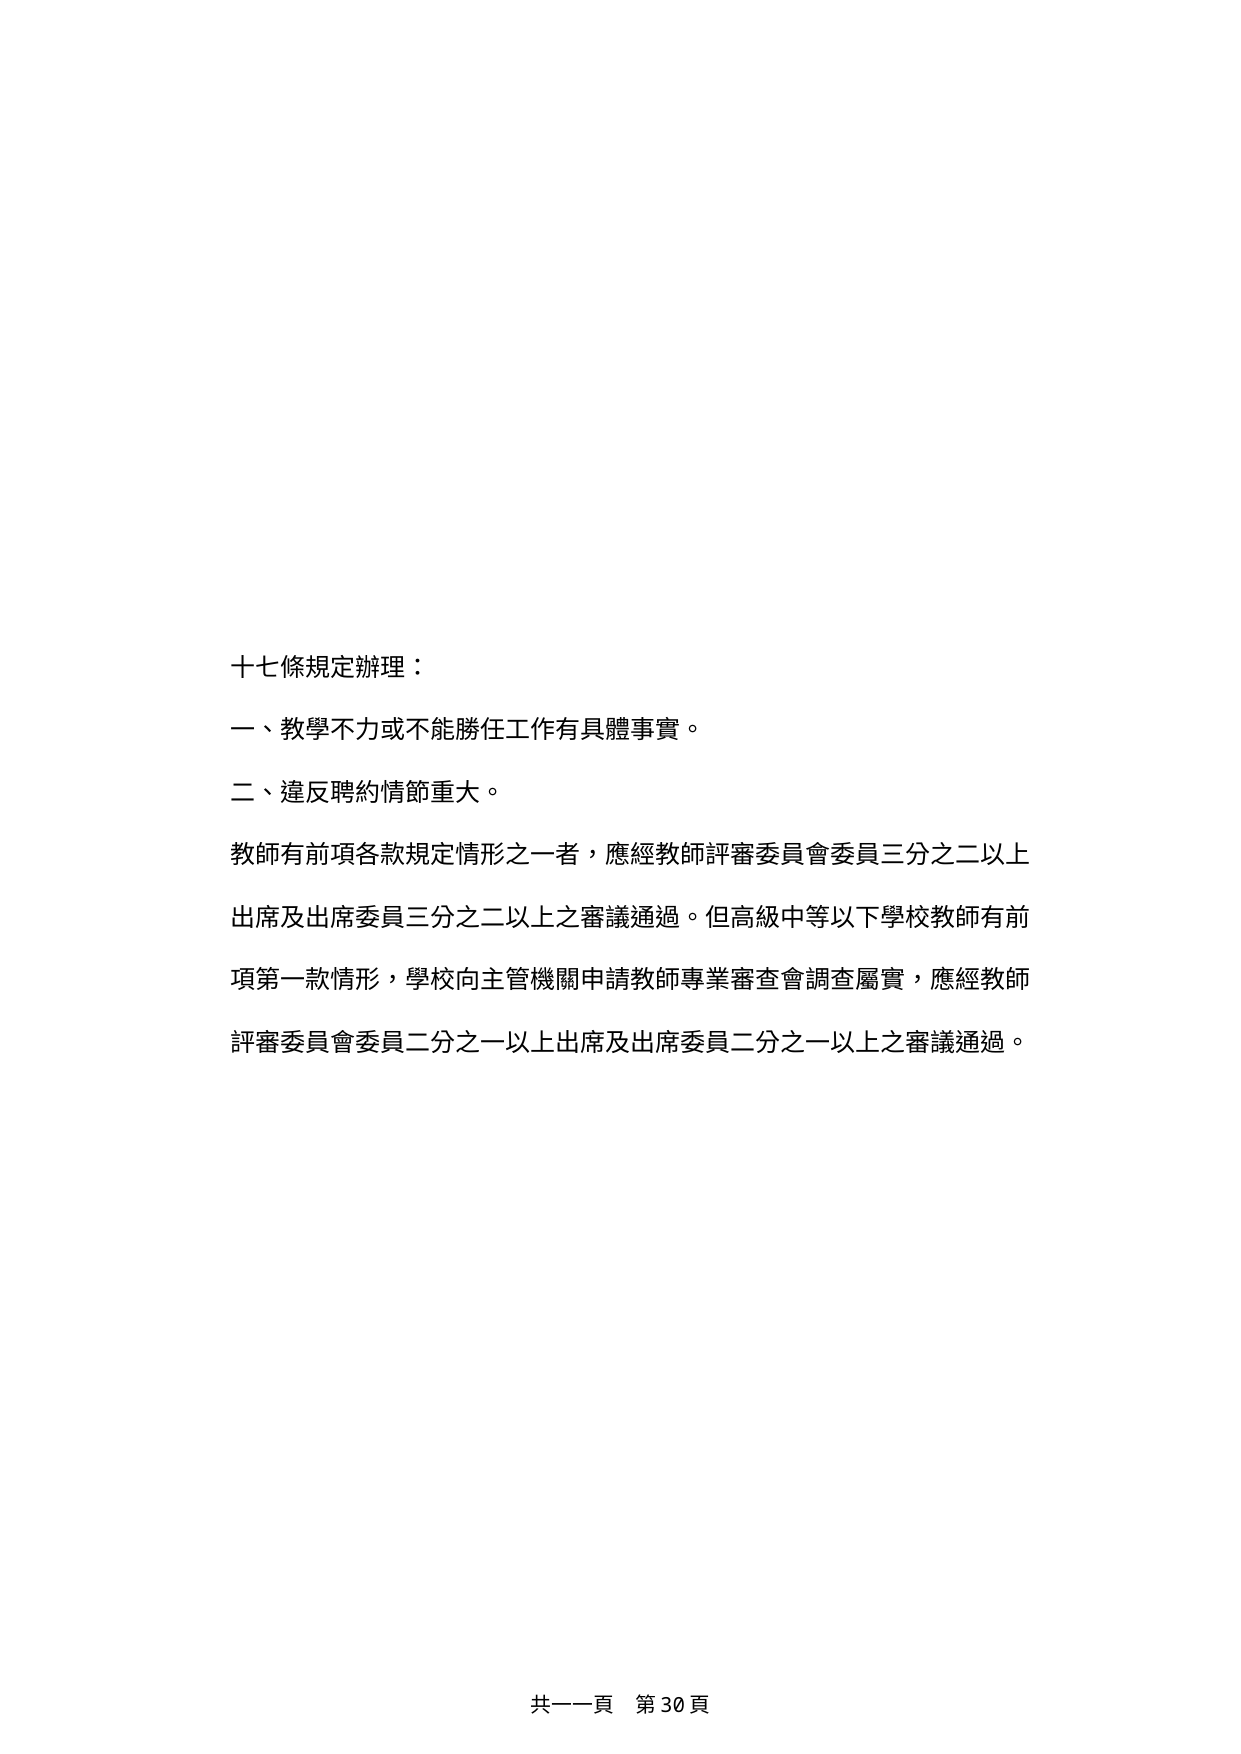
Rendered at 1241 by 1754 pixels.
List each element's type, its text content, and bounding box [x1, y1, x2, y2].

text 十七條規定辦理： [118, 624, 1122, 686]
text 評審委員會委員二分之一以上出席及出席委員二分之一以上之審議通過。 [118, 999, 1122, 1061]
text 出席及出席委員三分之二以上之審議通過。但高級中等以下學校教師有前 [118, 874, 1122, 936]
text 一、教學不力或不能勝任工作有具體事實。 [118, 686, 1122, 749]
text 教師有前項各款規定情形之一者，應經教師評審委員會委員三分之二以上 [118, 811, 1122, 874]
text 項第一款情形，學校向主管機關申請教師專業審查會調查屬實，應經教師 [118, 936, 1122, 999]
text 二、違反聘約情節重大。 [118, 749, 1122, 811]
